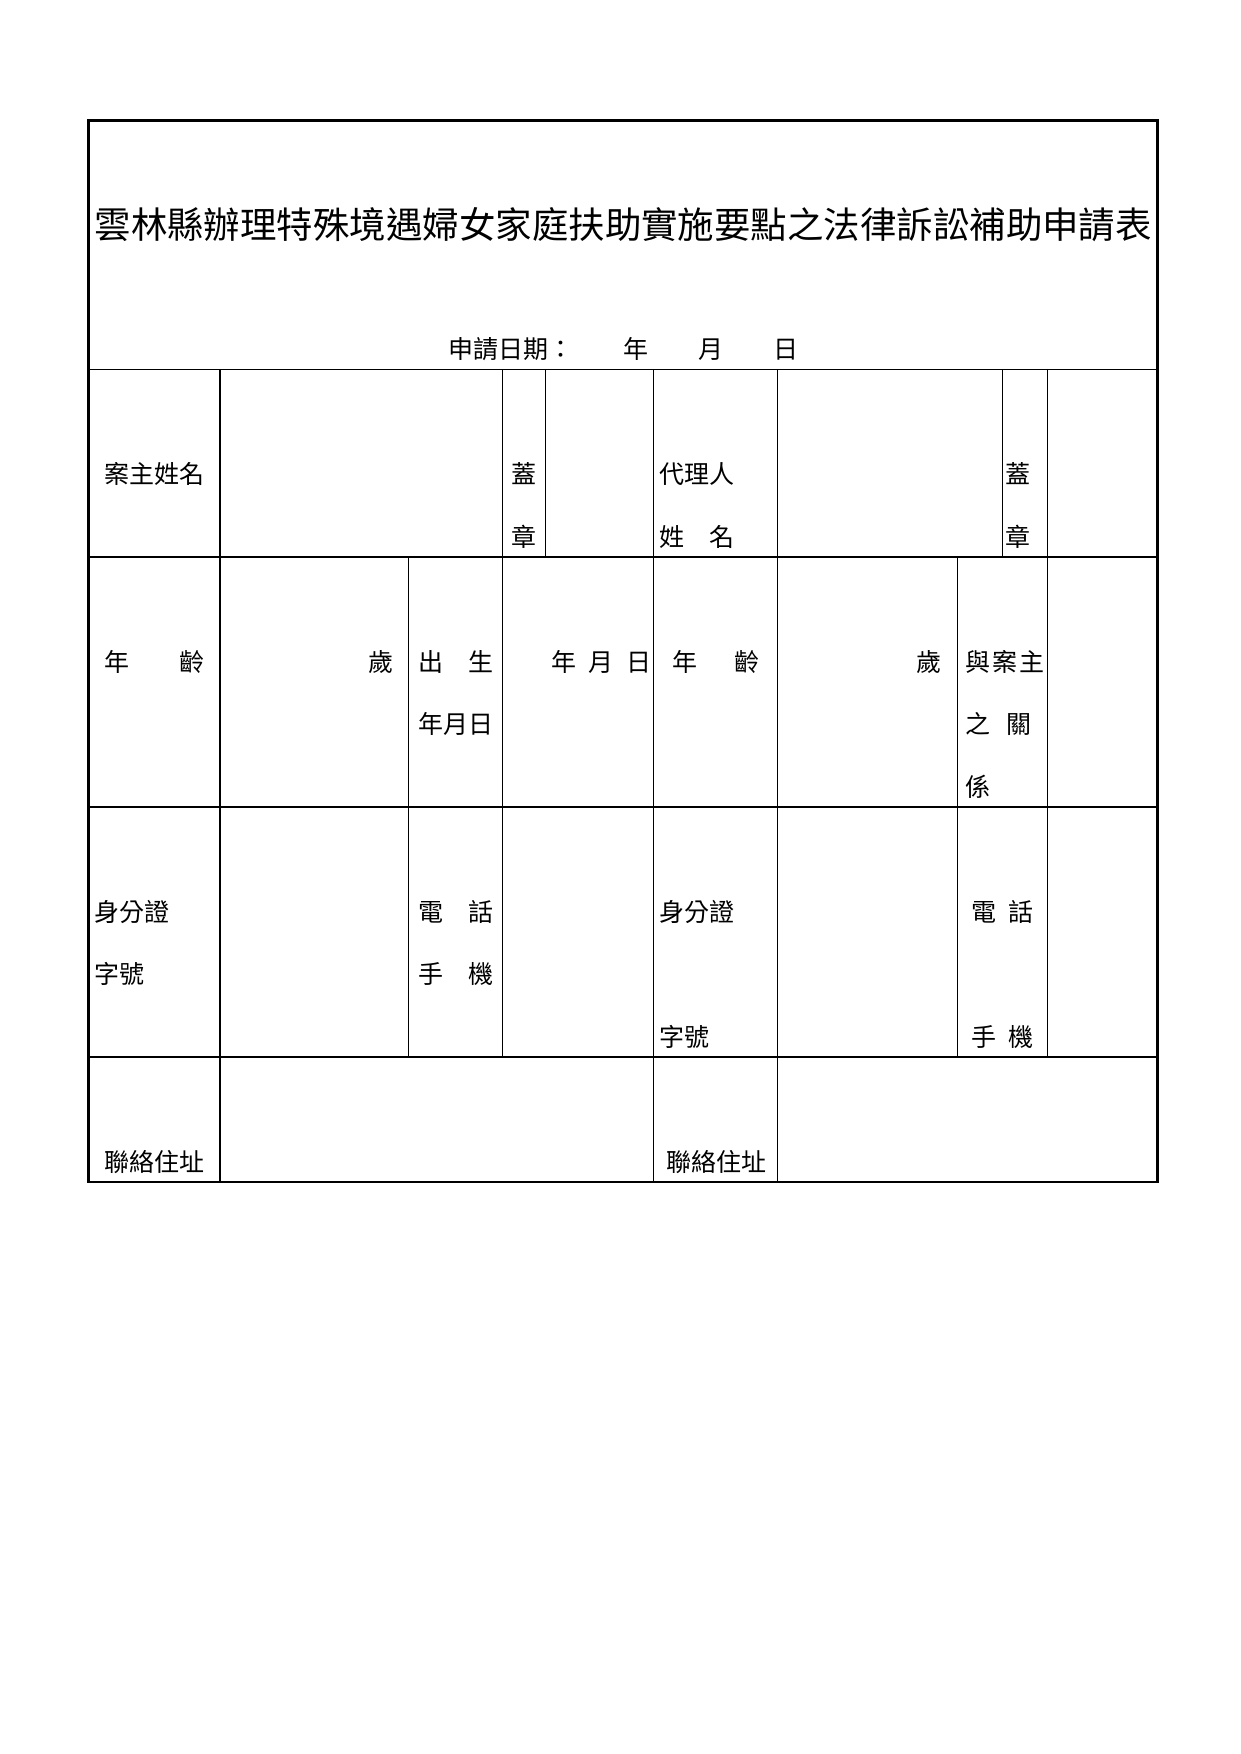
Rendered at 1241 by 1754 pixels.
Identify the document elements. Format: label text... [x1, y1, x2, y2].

table_cell [1048, 558, 1156, 806]
table_cell 聯絡住址 [654, 1058, 777, 1181]
table_cell 年 齡 [654, 558, 777, 806]
table_cell 身分證 字號 [90, 808, 219, 1056]
table_cell 歲 [778, 558, 957, 806]
table_cell 電 話 手 機 [958, 808, 1047, 1056]
table_cell 年 月 日 [503, 558, 653, 806]
table_cell [503, 808, 653, 1056]
table_cell 聯絡住址 [90, 1058, 219, 1181]
table_cell 年 齡 [90, 558, 219, 806]
table_cell 電 話 手 機 [409, 808, 502, 1056]
table_cell 案主姓名 [90, 370, 219, 556]
table_cell [546, 370, 653, 556]
table_cell 蓋章 [503, 370, 545, 556]
table_cell [1048, 370, 1156, 556]
table_cell [778, 1058, 1156, 1181]
table_cell 與案主之 關係 [958, 558, 1047, 806]
table_cell [778, 370, 1002, 556]
table_cell 歲 [221, 558, 408, 806]
table_cell 出 生 年月日 [409, 558, 502, 806]
table_cell 代理人 姓 名 [654, 370, 777, 556]
table_cell [221, 808, 408, 1056]
table_cell [221, 1058, 653, 1181]
table_cell 身分證 字號 [654, 808, 777, 1056]
table_cell [1048, 808, 1156, 1056]
table_cell [221, 370, 502, 556]
table_cell 蓋章 [1003, 370, 1047, 556]
table_cell [778, 808, 957, 1056]
table_header 雲林縣辦理特殊境遇婦女家庭扶助實施要點之法律訴訟補助申請表 申請日期： 年 月 日 [90, 122, 1156, 369]
